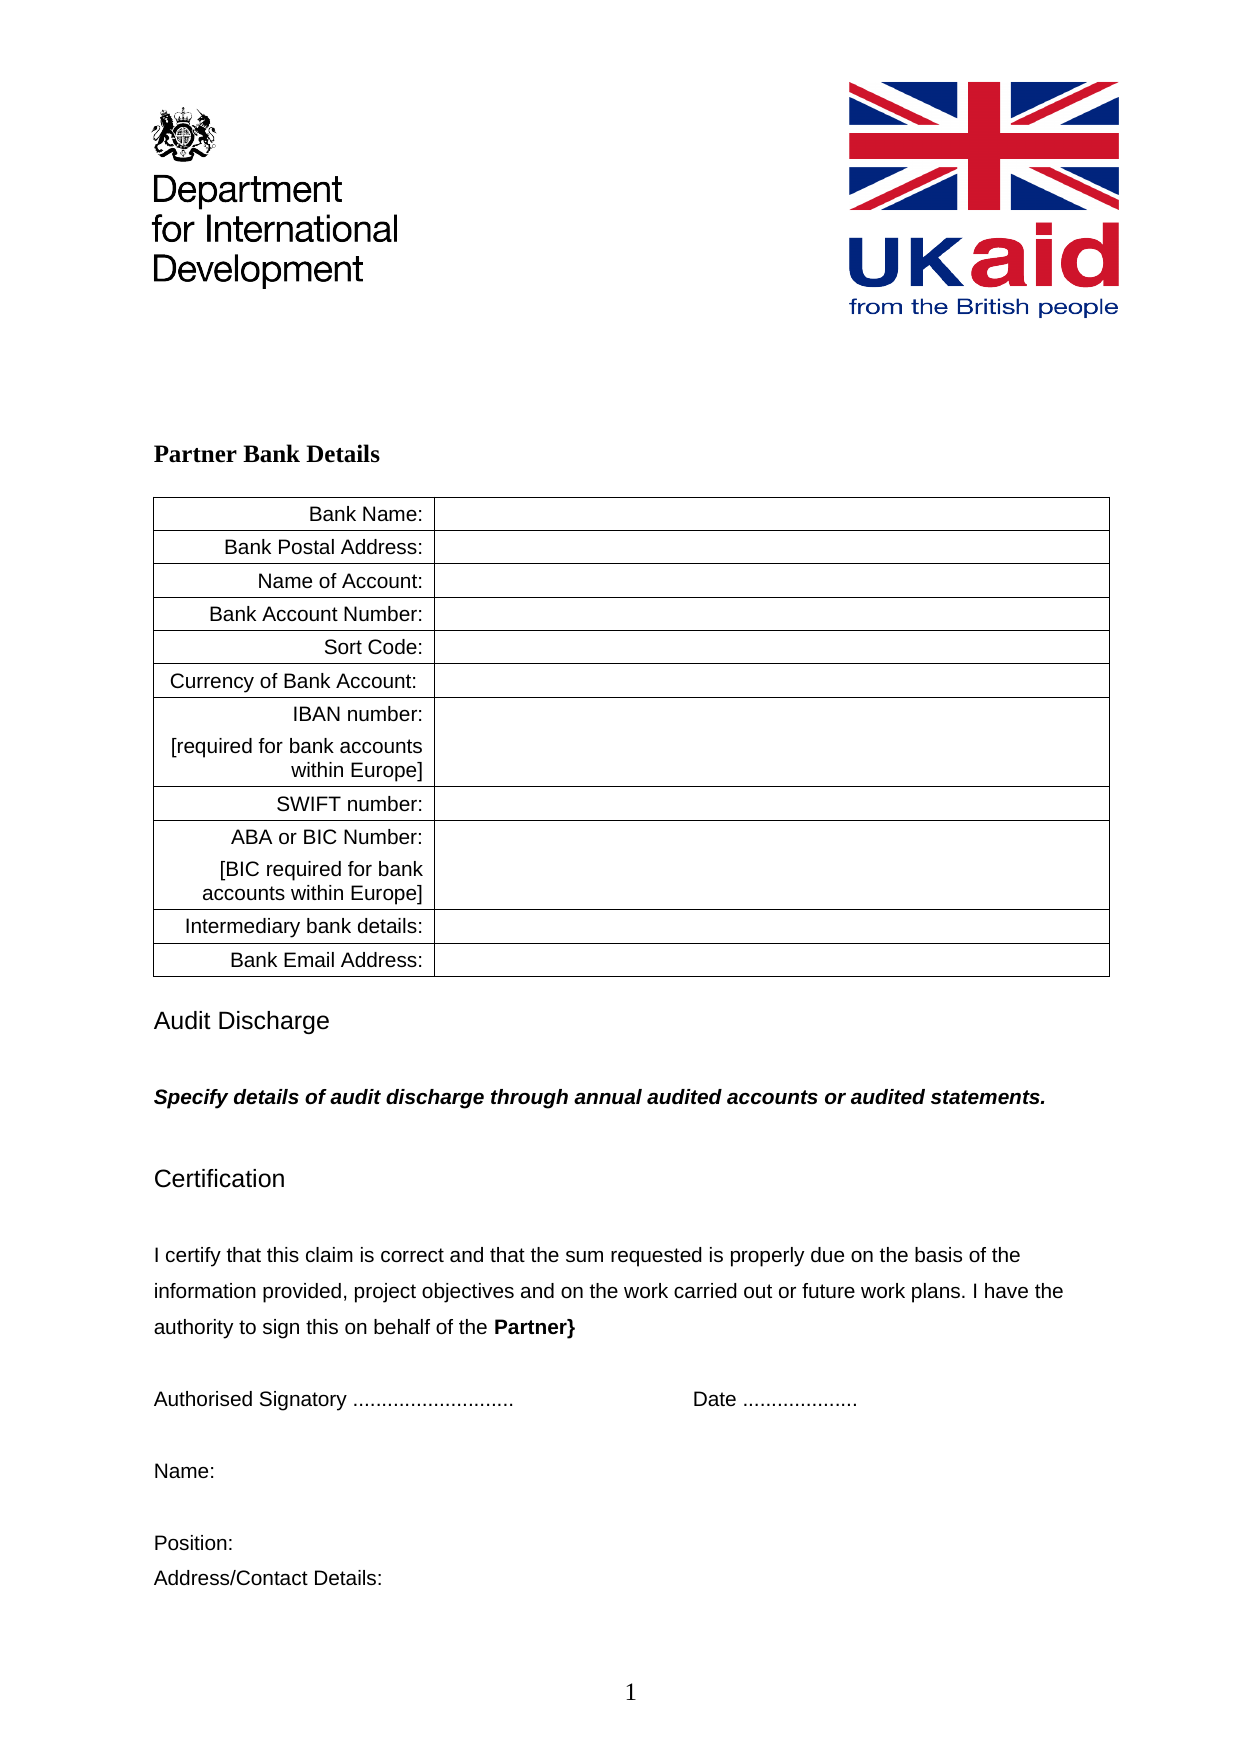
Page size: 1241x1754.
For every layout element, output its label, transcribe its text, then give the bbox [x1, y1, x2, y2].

table_cell [435, 821, 1109, 909]
table_cell Name of Account: [154, 564, 434, 597]
table_cell [435, 598, 1109, 630]
text Specify details of audit discharge through annual audited accounts or audited statements. [153, 1085, 1107, 1109]
table_cell [435, 787, 1109, 819]
table_cell [435, 698, 1109, 786]
table_cell SWIFT number: [154, 787, 434, 819]
table_cell [435, 944, 1109, 976]
table_cell [435, 531, 1109, 563]
table_cell Bank Postal Address: [154, 531, 434, 563]
text Authorised Signatory ............................ Date .................... [153, 1387, 1107, 1411]
text Position: [153, 1530, 1107, 1554]
table_cell Bank Email Address: [154, 944, 434, 976]
text Partner Bank Details [153, 439, 1107, 468]
text Audit Discharge [153, 1006, 1107, 1034]
text Address/Contact Details: [153, 1566, 1107, 1590]
table_cell ABA or BIC Number: [BIC required for bank accounts within Europe] [154, 821, 434, 909]
table_cell IBAN number: [required for bank accounts within Europe] [154, 698, 434, 786]
table_header Bank Name: [154, 498, 434, 530]
text I certify that this claim is correct and that the sum requested is properly due on the basis of the information provided, project objectives and on the work carried out or future work plans. I have the authority to sign this on behalf of the Partner} [153, 1243, 1107, 1339]
table_header [435, 498, 1109, 530]
table_cell [435, 564, 1109, 597]
table_cell Sort Code: [154, 631, 434, 663]
table_cell Intermediary bank details: [154, 910, 434, 942]
text Certification [153, 1164, 1107, 1192]
table_cell [435, 631, 1109, 663]
table_cell Currency of Bank Account: [154, 664, 434, 697]
text Name: [153, 1458, 1107, 1482]
table_cell [435, 910, 1109, 942]
table_cell [435, 664, 1109, 697]
table_cell Bank Account Number: [154, 598, 434, 630]
